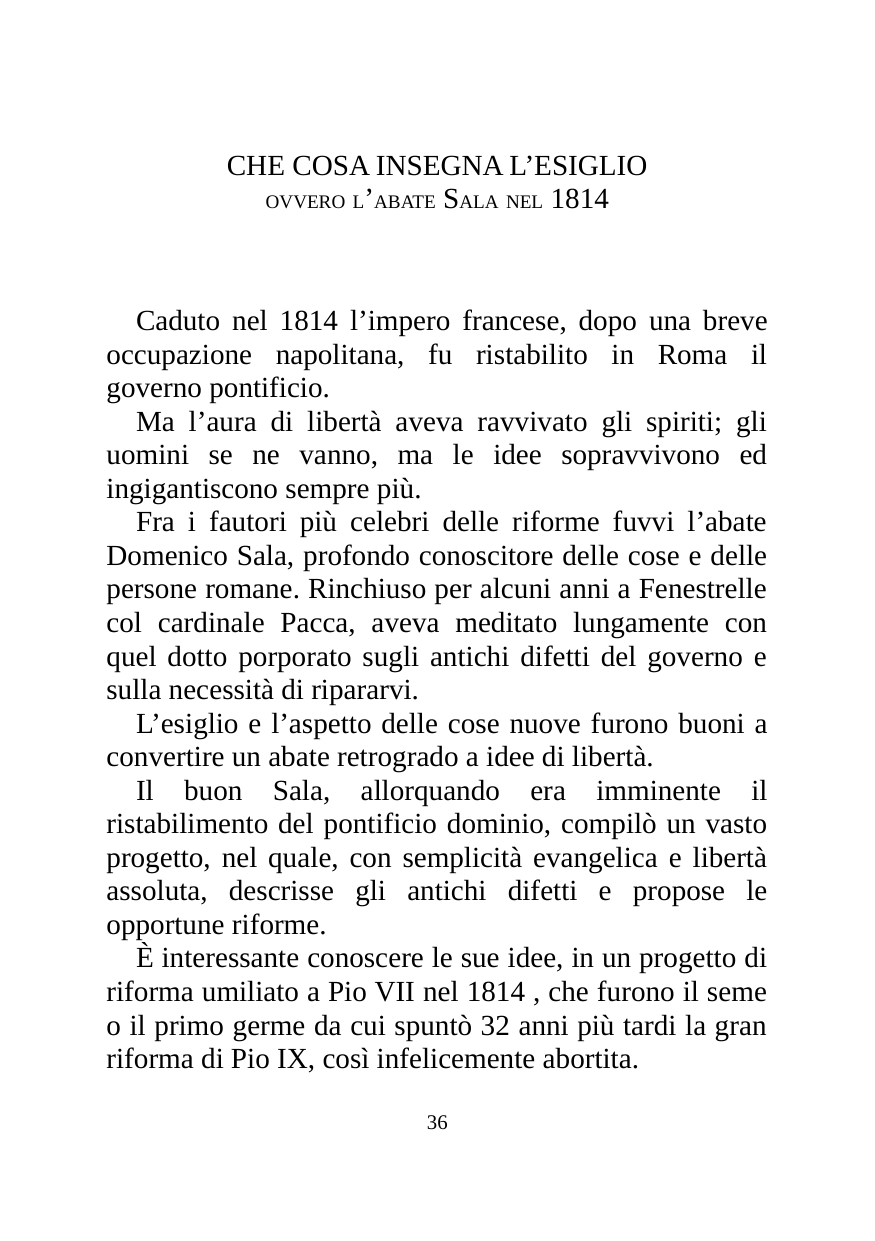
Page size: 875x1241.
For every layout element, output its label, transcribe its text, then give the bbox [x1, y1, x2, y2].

text Fra i fautori più celebri delle riforme fuvvi l’abate Domenico Sala, profondo conoscitore delle cose e delle persone romane. Rinchiuso per alcuni anni a Fenestrelle col cardinale Pacca, aveva meditato lungamente con quel dotto porporato sugli antichi difetti del governo e sulla necessità di ripararvi. [106, 504, 768, 706]
text Ma l’aura di libertà aveva ravvivato gli spiriti; gli uomini se ne vanno, ma le idee sopravvivono ed ingigantiscono sempre più. [106, 404, 768, 504]
subtitle CHE COSA INSEGNA L’ESIGLIO ovvero l’abate Sala nel 1814 [106, 148, 768, 215]
text Caduto nel 1814 l’impero francese, dopo una breve occupazione napolitana, fu ristabilito in Roma il governo pontificio. [106, 303, 768, 404]
text È interessante conoscere le sue idee, in un progetto di riforma umiliato a Pio VII nel 1814 , che furono il seme o il primo germe da cui spuntò 32 anni più tardi la gran riforma di Pio IX, così infelicemente abortita. [106, 941, 768, 1075]
text L’esiglio e l’aspetto delle cose nuove furono buoni a convertire un abate retrogrado a idee di libertà. [106, 706, 768, 773]
text Il buon Sala, allorquando era imminente il ristabilimento del pontificio dominio, compilò un vasto progetto, nel quale, con semplicità evangelica e libertà assoluta, descrisse gli antichi difetti e propose le opportune riforme. [106, 773, 768, 941]
